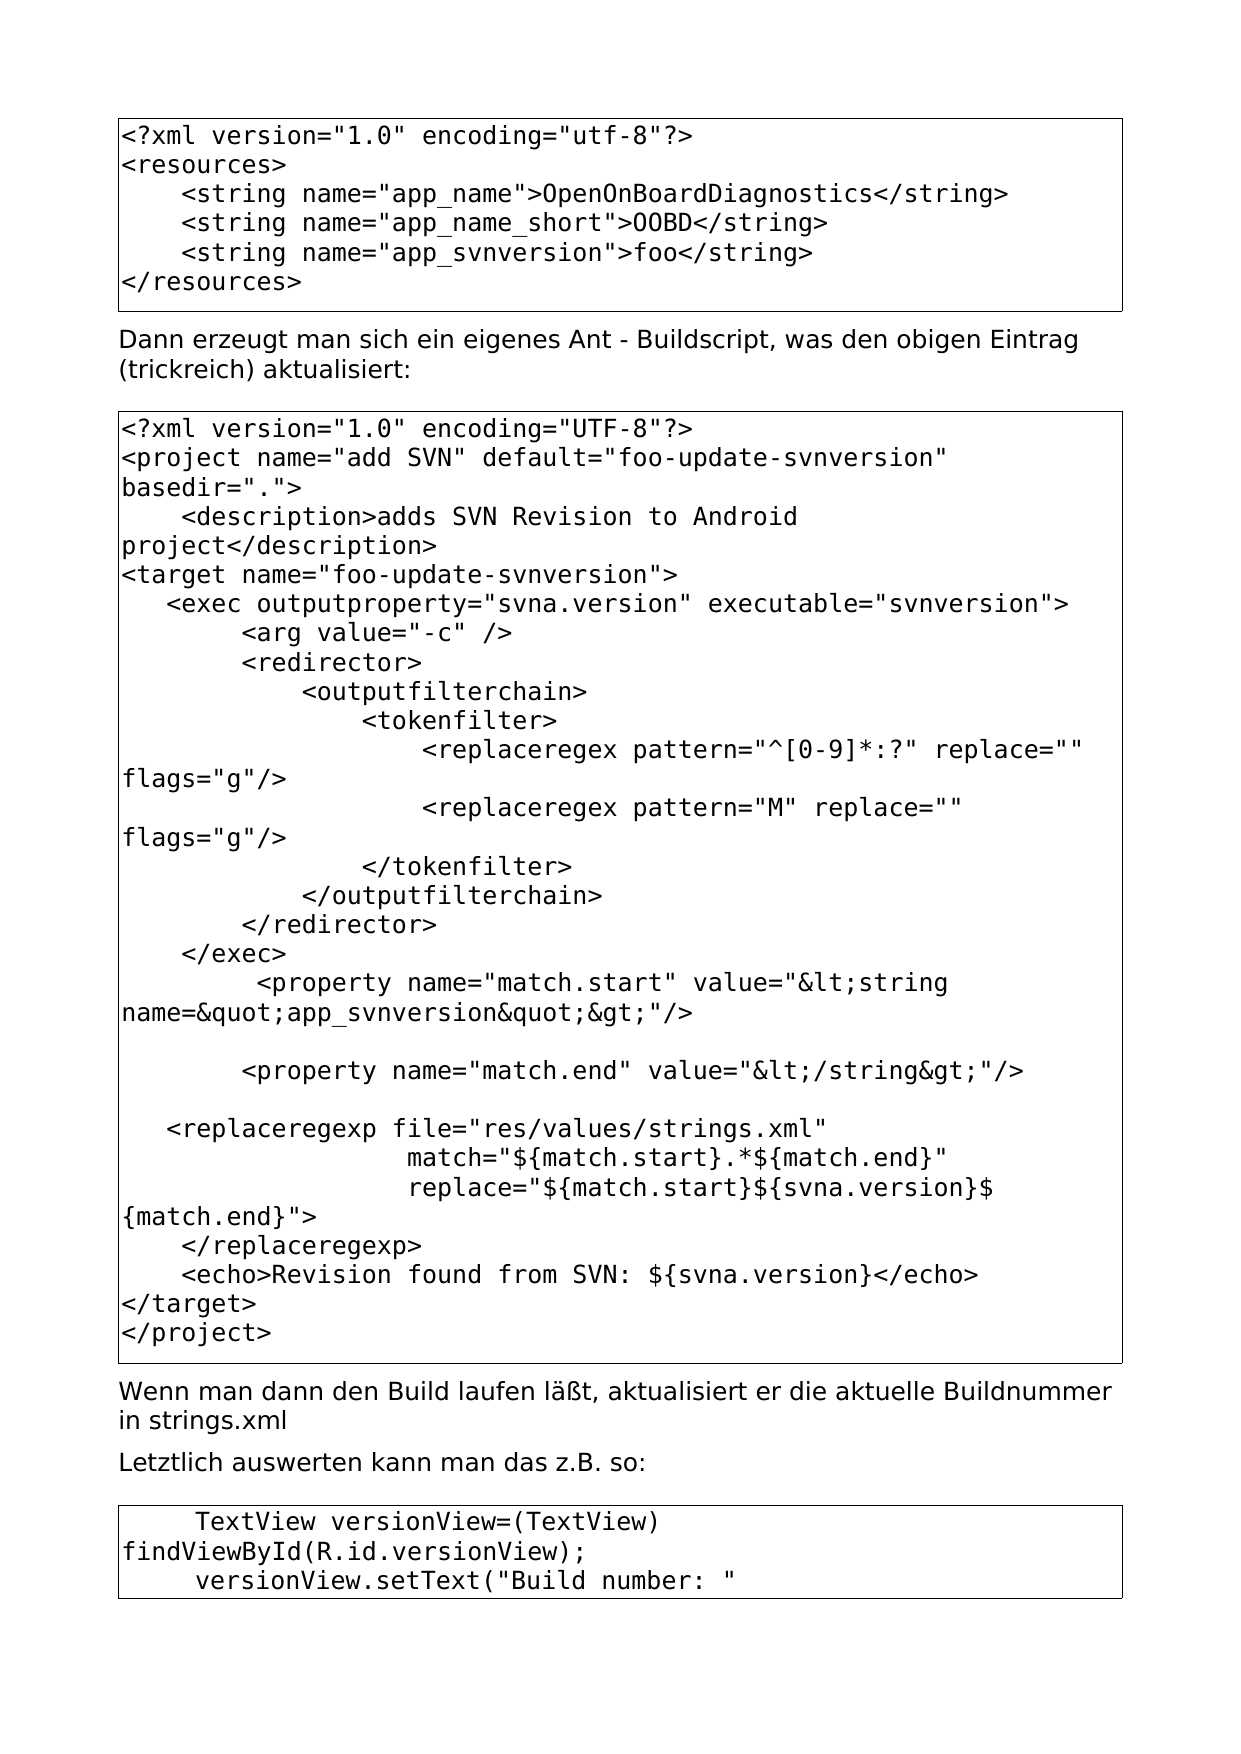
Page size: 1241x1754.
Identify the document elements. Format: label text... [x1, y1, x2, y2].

table_header <?xml version="1.0" encoding="utf-8"?> <resources> <string name="app_name">OpenOnBoardDiagnostics</string> <string name="app_name_short">OOBD</string> <string name="app_svnversion">foo</string> </resources> [119, 119, 1122, 311]
table_header <?xml version="1.0" encoding="UTF-8"?> <project name="add SVN" default="foo-update-svnversion" basedir="."> <description>adds SVN Revision to Android project</description> <target name="foo-update-svnversion"> <exec outputproperty="svna.version" executable="svnversion"> <arg value="-c" /> <redirector> <outputfilterchain> <tokenfilter> <replaceregex pattern="^[0-9]*:?" replace="" flags="g"/> <replaceregex pattern="M" replace="" flags="g"/> </tokenfilter> </outputfilterchain> </redirector> </exec> <property name="match.start" value="&lt;string name=&quot;app_svnversion&quot;&gt;"/> <property name="match.end" value="&lt;/string&gt;"/> <replaceregexp file="res/values/strings.xml" match="${match.start}.*${match.end}" replace="${match.start}${svna.version}${match.end}"> </replaceregexp> <echo>Revision found from SVN: ${svna.version}</echo> </target> </project> [119, 412, 1122, 1362]
text Dann erzeugt man sich ein eigenes Ant - Buildscript, was den obigen Eintrag (trickreich) aktualisiert: [118, 326, 1122, 384]
text Wenn man dann den Build laufen läßt, aktualisiert er die aktuelle Buildnummer in strings.xml [118, 1377, 1122, 1436]
table_header TextView versionView=(TextView) findViewById(R.id.versionView); versionView.setText("Build number: " [119, 1506, 1122, 1598]
text Letztlich auswerten kann man das z.B. so: [118, 1448, 1122, 1477]
